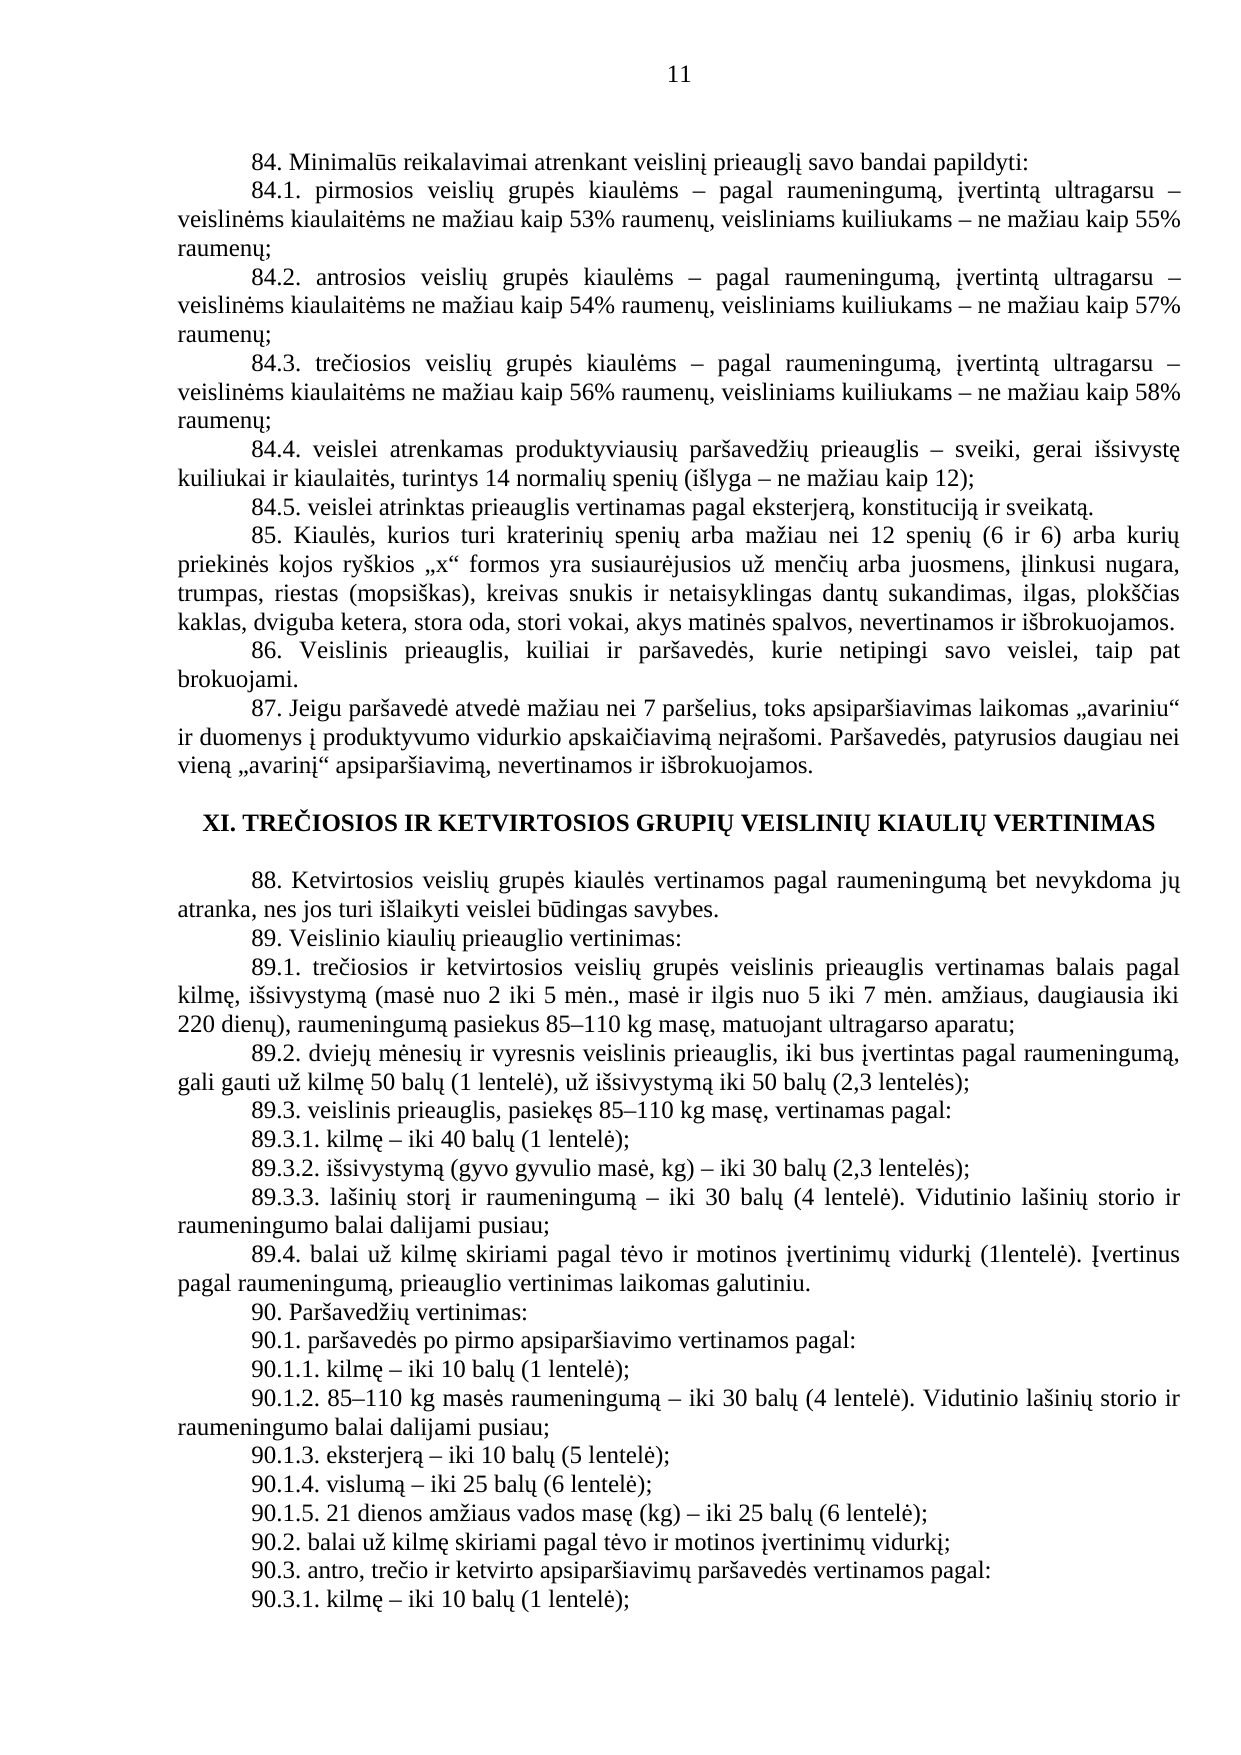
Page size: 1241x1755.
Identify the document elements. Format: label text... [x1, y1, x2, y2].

text 84.2. antrosios veislių grupės kiaulėms – pagal raumeningumą, įvertintą ultragarsu – veislinėms kiaulaitėms ne mažiau kaip 54% raumenų, veisliniams kuiliukams – ne mažiau kaip 57% raumenų; [177, 262, 1181, 348]
text 88. Ketvirtosios veislių grupės kiaulės vertinamos pagal raumeningumą bet nevykdoma jų atranka, nes jos turi išlaikyti veislei būdingas savybes. [177, 866, 1181, 923]
text 86. Veislinis prieauglis, kuiliai ir paršavedės, kurie netipingi savo veislei, taip pat brokuojami. [177, 636, 1181, 693]
text 90.2. balai už kilmę skiriami pagal tėvo ir motinos įvertinimų vidurkį; [177, 1527, 1181, 1556]
text 85. Kiaulės, kurios turi kraterinių spenių arba mažiau nei 12 spenių (6 ir 6) arba kurių priekinės kojos ryškios „x“ formos yra susiaurėjusios už menčių arba juosmens, įlinkusi nugara, trumpas, riestas (mopsiškas), kreivas snukis ir netaisyklingas dantų sukandimas, ilgas, plokščias kaklas, dviguba ketera, stora oda, stori vokai, akys matinės spalvos, nevertinamos ir išbrokuojamos. [177, 521, 1181, 636]
text 89.2. dviejų mėnesių ir vyresnis veislinis prieauglis, iki bus įvertintas pagal raumeningumą, gali gauti už kilmę 50 balų (1 lentelė), už išsivystymą iki 50 balų (2,3 lentelės); [177, 1038, 1181, 1096]
text 90. paršavedžių vertinimas: [177, 1297, 1181, 1326]
text 90.3.1. kilmę – iki 10 balų (1 lentelė); [177, 1584, 1181, 1613]
text 90.1. paršavedės po pirmo apsiparšiavimo vertinamos pagal: [177, 1326, 1181, 1354]
text 89.3. veislinis prieauglis, pasiekęs 85–110 kg masę, vertinamas pagal: [177, 1096, 1181, 1124]
text 84.3. trečiosios veislių grupės kiaulėms – pagal raumeningumą, įvertintą ultragarsu – veislinėms kiaulaitėms ne mažiau kaip 56% raumenų, veisliniams kuiliukams – ne mažiau kaip 58% raumenų; [177, 348, 1181, 434]
text 90.1.4. vislumą – iki 25 balų (6 lentelė); [177, 1469, 1181, 1498]
text 90.1.1. kilmę – iki 10 balų (1 lentelė); [177, 1354, 1181, 1383]
text 90.3. antro, trečio ir ketvirto apsiparšiavimų paršavedės vertinamos pagal: [177, 1556, 1181, 1584]
text 90.1.2. 85–110 kg masės raumeningumą – iki 30 balų (4 lentelė). Vidutinio lašinių storio ir raumeningumo balai dalijami pusiau; [177, 1383, 1181, 1441]
text 84.1. pirmosios veislių grupės kiaulėms – pagal raumeningumą, įvertintą ultragarsu – veislinėms kiaulaitėms ne mažiau kaip 53% raumenų, veisliniams kuiliukams – ne mažiau kaip 55% raumenų; [177, 176, 1181, 262]
text 89.1. trečiosios ir ketvirtosios veislių grupės veislinis prieauglis vertinamas balais pagal kilmę, išsivystymą (masė nuo 2 iki 5 mėn., masė ir ilgis nuo 5 iki 7 mėn. amžiaus, daugiausia iki 220 dienų), raumeningumą pasiekus 85–110 kg masę, matuojant ultragarso aparatu; [177, 952, 1181, 1038]
text 90.1.3. eksterjerą – iki 10 balų (5 lentelė); [177, 1441, 1181, 1469]
text 89.4. balai už kilmę skiriami pagal tėvo ir motinos įvertinimų vidurkį (1lentelė). Įvertinus pagal raumeningumą, prieauglio vertinimas laikomas galutiniu. [177, 1239, 1181, 1297]
text 84.5. veislei atrinktas prieauglis vertinamas pagal eksterjerą, konstituciją ir sveikatą. [177, 492, 1181, 521]
text 89.3.1. kilmę – iki 40 balų (1 lentelė); [177, 1124, 1181, 1153]
text 84.4. veislei atrenkamas produktyviausių paršavedžių prieauglis – sveiki, gerai išsivystę kuiliukai ir kiaulaitės, turintys 14 normalių spenių (išlyga – ne mažiau kaip 12); [177, 434, 1181, 492]
text 84. Minimalūs reikalavimai atrenkant veislinį prieauglį savo bandai papildyti: [177, 147, 1181, 176]
text XI. TREČIOSIOS IR KETVIRTOSIOS GRUPIŲ VEISLINIŲ KIAULIŲ VERTINIMAS [177, 808, 1181, 837]
text 89.3.2. išsivystymą (gyvo gyvulio masė, kg) – iki 30 balų (2,3 lentelės); [177, 1153, 1181, 1182]
text 87. Jeigu paršavedė atvedė mažiau nei 7 paršelius, toks apsiparšiavimas laikomas „avariniu“ ir duomenys į produktyvumo vidurkio apskaičiavimą neįrašomi. Paršavedės, patyrusios daugiau nei vieną „avarinį“ apsiparšiavimą, nevertinamos ir išbrokuojamos. [177, 693, 1181, 779]
text 89. Veislinio kiaulių prieauglio vertinimas: [177, 923, 1181, 952]
text 89.3.3. lašinių storį ir raumeningumą – iki 30 balų (4 lentelė). Vidutinio lašinių storio ir raumeningumo balai dalijami pusiau; [177, 1182, 1181, 1239]
text 90.1.5. 21 dienos amžiaus vados masę (kg) – iki 25 balų (6 lentelė); [177, 1498, 1181, 1527]
